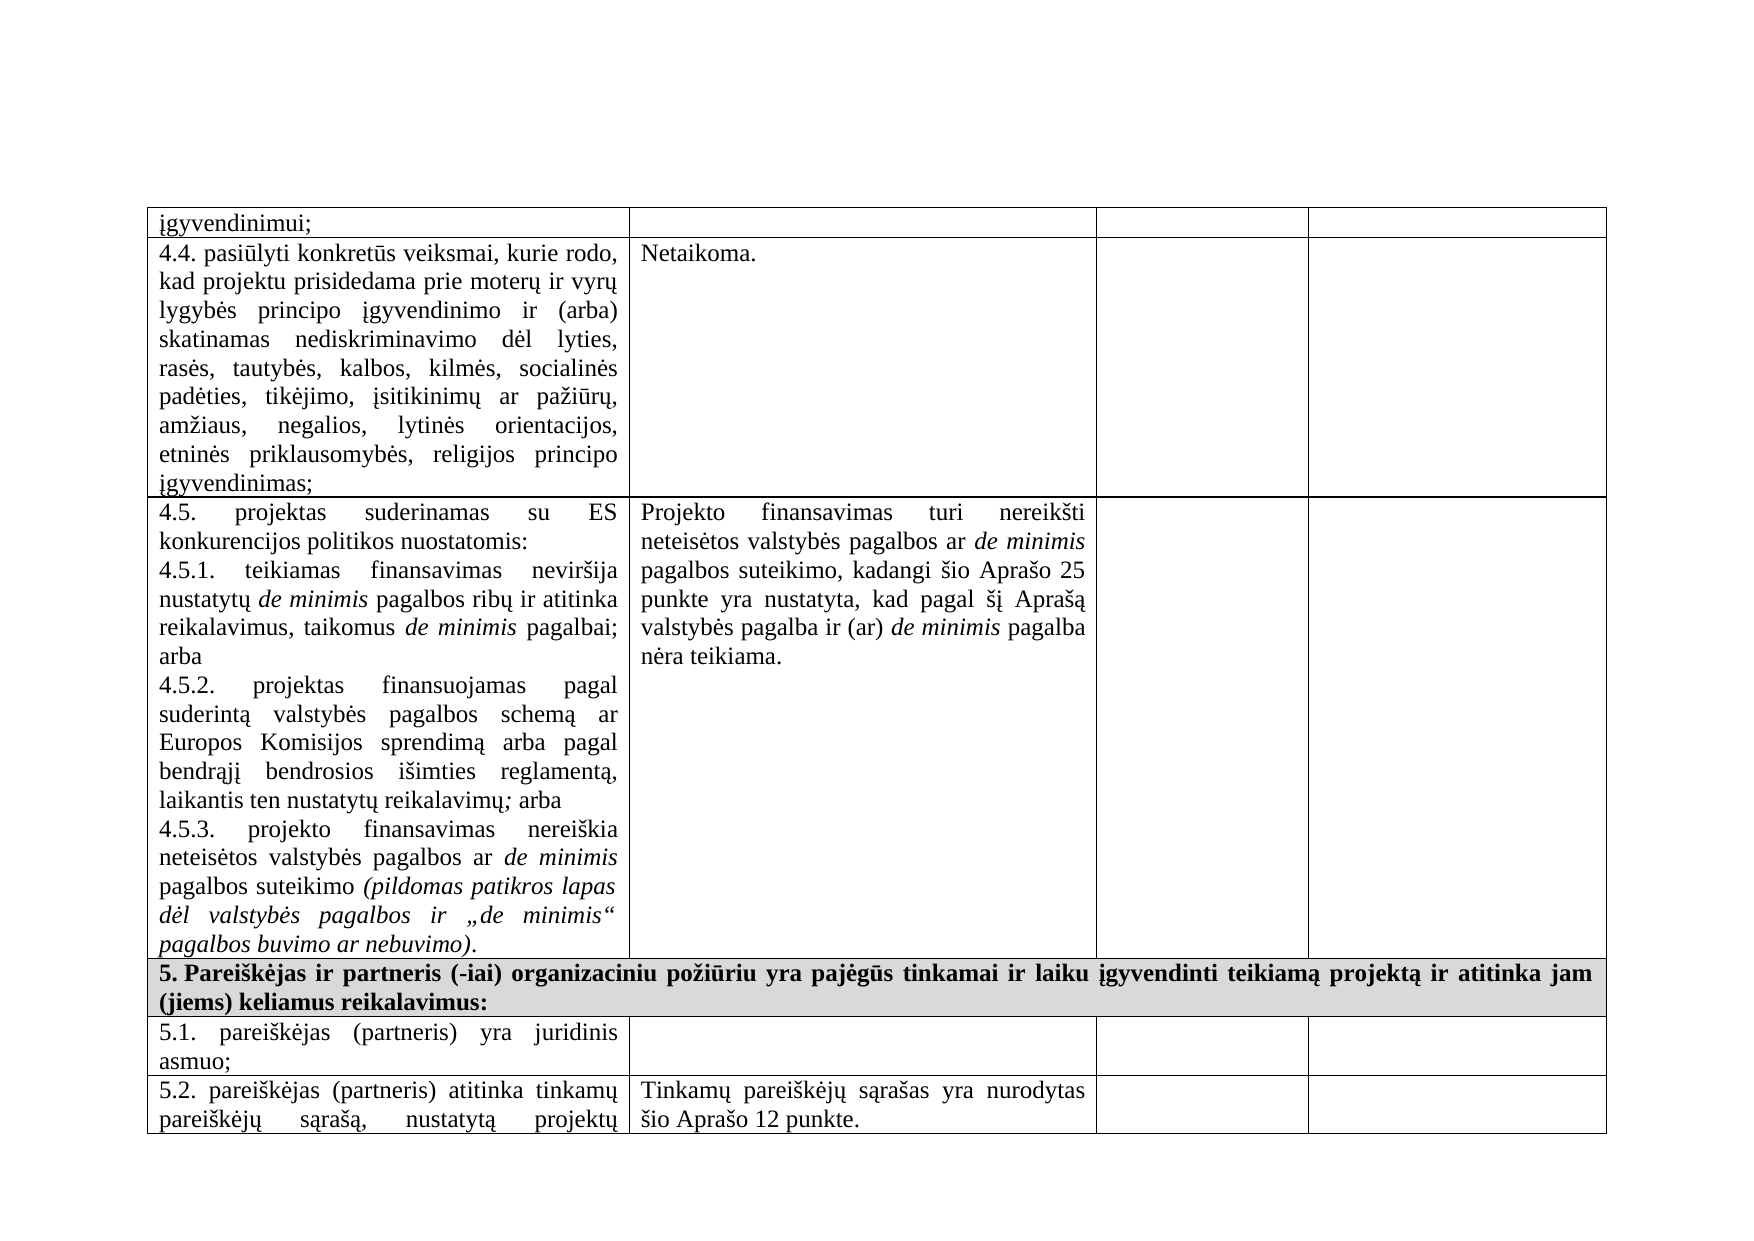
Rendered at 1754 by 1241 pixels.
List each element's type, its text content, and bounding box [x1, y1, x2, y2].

table_cell [1309, 1017, 1606, 1074]
table_cell [1097, 238, 1308, 496]
table_cell [1097, 1017, 1308, 1074]
table_cell 4.4. pasiūlyti konkretūs veiksmai, kurie rodo, kad projektu prisidedama prie moterų ir vyrų lygybės principo įgyvendinimo ir (arba) skatinamas nediskriminavimo dėl lyties, rasės, tautybės, kalbos, kilmės, socialinės padėties, tikėjimo, įsitikinimų ar pažiūrų, amžiaus, negalios, lytinės orientacijos, etninės priklausomybės, religijos principo įgyvendinimas; [148, 238, 629, 496]
table_cell [630, 208, 1096, 237]
table_cell Projekto finansavimas turi nereikšti neteisėtos valstybės pagalbos ar de minimis pagalbos suteikimo, kadangi šio Aprašo 25 punkte yra nustatyta, kad pagal šį Aprašą valstybės pagalba ir (ar) de minimis pagalba nėra teikiama. [630, 498, 1096, 957]
table_cell [630, 1017, 1096, 1074]
table_cell 5. Pareiškėjas ir partneris (-iai) organizaciniu požiūriu yra pajėgūs tinkamai ir laiku įgyvendinti teikiamą projektą ir atitinka jam (jiems) keliamus reikalavimus: [148, 959, 1606, 1016]
table_cell [1309, 1076, 1606, 1133]
table_cell Tinkamų pareiškėjų sąrašas yra nurodytas šio Aprašo 12 punkte. [630, 1076, 1096, 1133]
table_cell [1309, 498, 1606, 957]
table_cell Netaikoma. [630, 238, 1096, 496]
table_cell [1097, 498, 1308, 957]
table_cell [1309, 208, 1606, 237]
table_cell 5.2. pareiškėjas (partneris) atitinka tinkamų pareiškėjų sąrašą, nustatytą projektų [148, 1076, 629, 1133]
table_cell [1097, 1076, 1308, 1133]
table_cell 5.1. pareiškėjas (partneris) yra juridinis asmuo; [148, 1017, 629, 1074]
table_cell [1097, 208, 1308, 237]
table_cell 4.5. projektas suderinamas su ES konkurencijos politikos nuostatomis: 4.5.1. teikiamas finansavimas neviršija nustatytų de minimis pagalbos ribų ir atitinka reikalavimus, taikomus de minimis pagalbai; arba 4.5.2. projektas finansuojamas pagal suderintą valstybės pagalbos schemą ar Europos Komisijos sprendimą arba pagal bendrąjį bendrosios išimties reglamentą, laikantis ten nustatytų reikalavimų; arba 4.5.3. projekto finansavimas nereiškia neteisėtos valstybės pagalbos ar de minimis pagalbos suteikimo (pildomas patikros lapas dėl valstybės pagalbos ir „de minimis“ pagalbos buvimo ar nebuvimo). [148, 498, 629, 957]
table_cell [1309, 238, 1606, 496]
table_cell įgyvendinimui; [148, 208, 629, 237]
